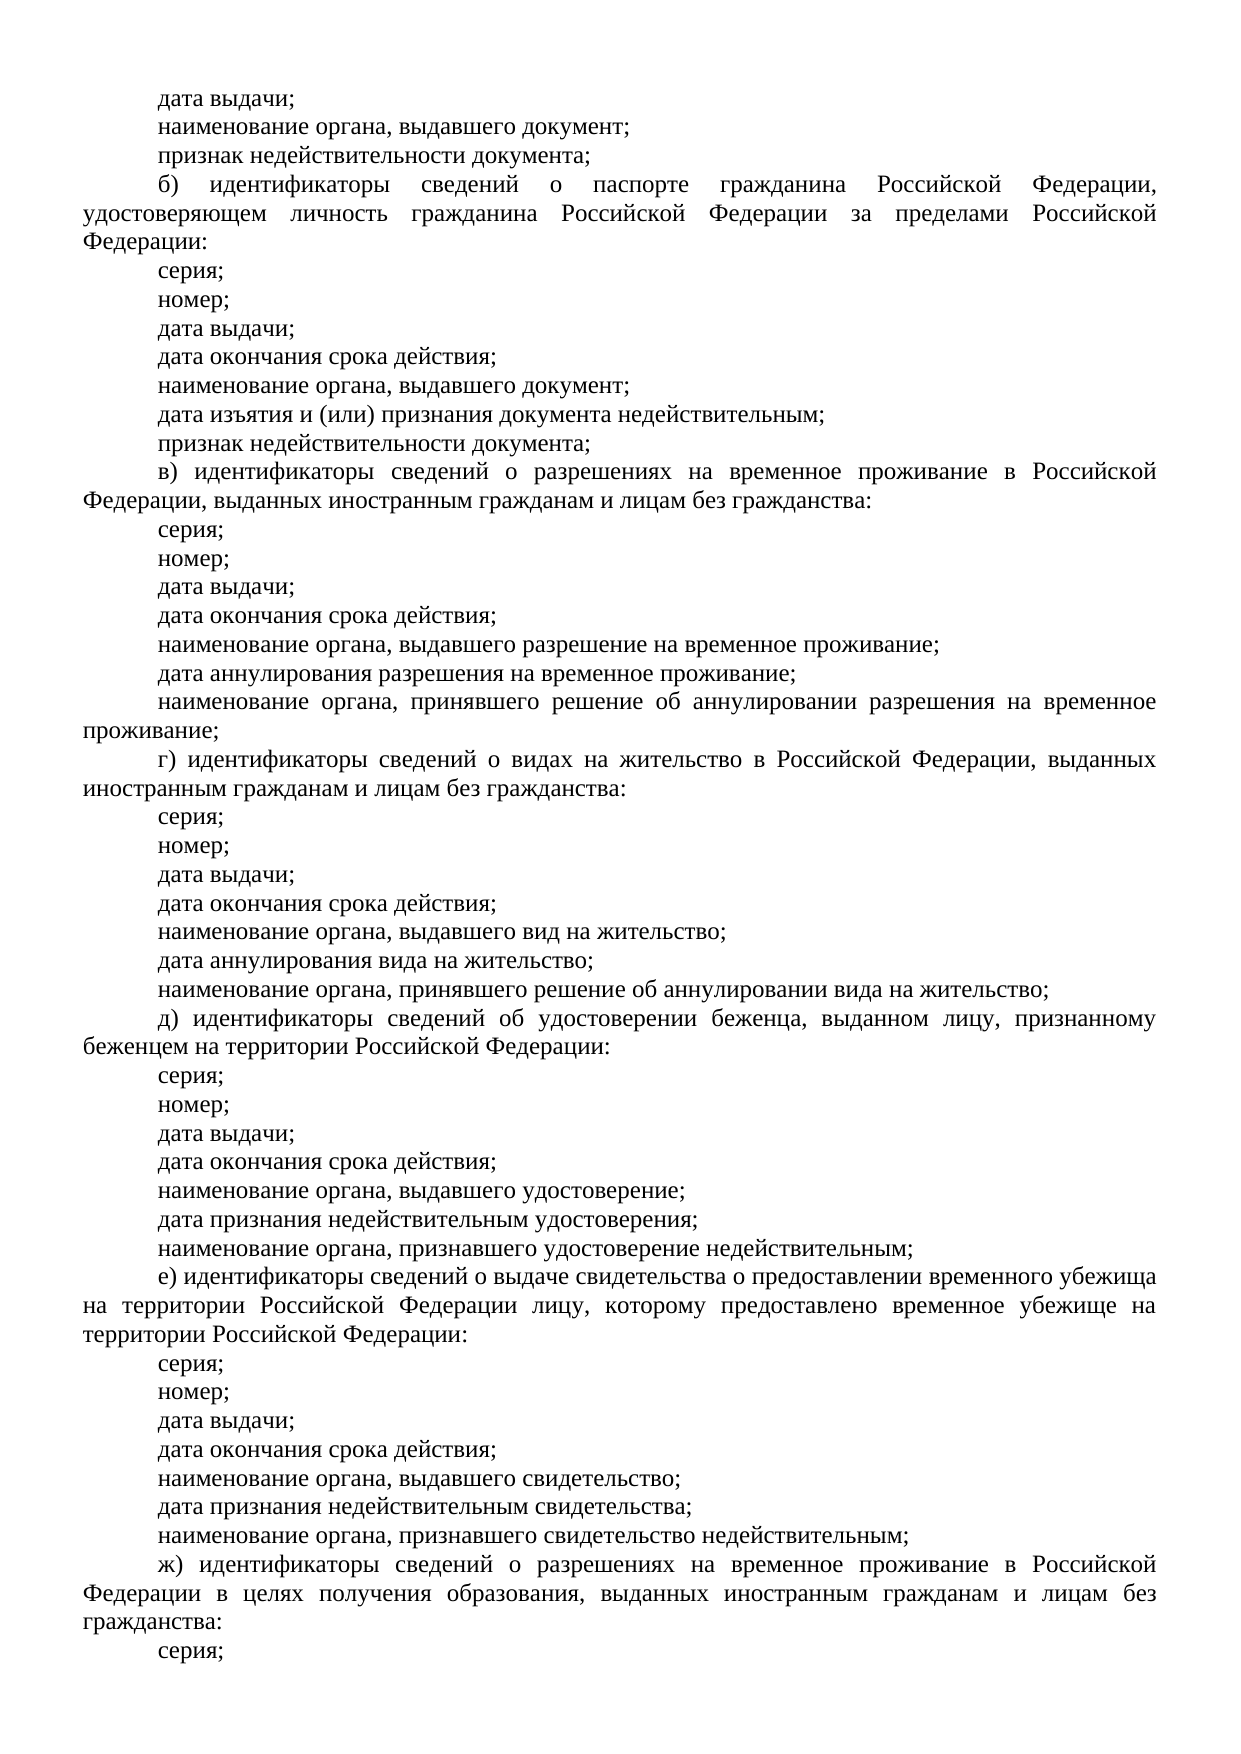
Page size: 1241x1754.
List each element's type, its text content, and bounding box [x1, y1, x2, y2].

text б) идентификаторы сведений о паспорте гражданина Российской Федерации, удостоверяющем личность гражданина Российской Федерации за пределами Российской Федерации: [83, 169, 1157, 255]
text дата окончания срока действия; [83, 1146, 1157, 1175]
text дата изъятия и (или) признания документа недействительным; [83, 399, 1157, 428]
text наименование органа, принявшего решение об аннулировании вида на жительство; [83, 974, 1157, 1003]
text признак недействительности документа; [83, 428, 1157, 456]
text дата выдачи; [83, 571, 1157, 600]
text серия; [83, 1348, 1157, 1376]
text серия; [83, 514, 1157, 543]
text номер; [83, 830, 1157, 859]
text дата окончания срока действия; [83, 888, 1157, 916]
text дата выдачи; [83, 83, 1157, 111]
text признак недействительности документа; [83, 140, 1157, 169]
text номер; [83, 543, 1157, 571]
text номер; [83, 1376, 1157, 1405]
text дата выдачи; [83, 1118, 1157, 1146]
text дата признания недействительным удостоверения; [83, 1204, 1157, 1233]
text наименование органа, признавшего удостоверение недействительным; [83, 1233, 1157, 1261]
text наименование органа, выдавшего разрешение на временное проживание; [83, 629, 1157, 658]
text наименование органа, признавшего свидетельство недействительным; [83, 1520, 1157, 1549]
text дата признания недействительным свидетельства; [83, 1491, 1157, 1520]
text номер; [83, 284, 1157, 313]
text наименование органа, выдавшего свидетельство; [83, 1463, 1157, 1491]
text дата аннулирования разрешения на временное проживание; [83, 658, 1157, 686]
text серия; [83, 801, 1157, 830]
text в) идентификаторы сведений о разрешениях на временное проживание в Российской Федерации, выданных иностранным гражданам и лицам без гражданства: [83, 456, 1157, 514]
text наименование органа, принявшего решение об аннулировании разрешения на временное проживание; [83, 686, 1157, 744]
text серия; [83, 1060, 1157, 1089]
text наименование органа, выдавшего документ; [83, 370, 1157, 399]
text номер; [83, 1089, 1157, 1118]
text е) идентификаторы сведений о выдаче свидетельства о предоставлении временного убежища на территории Российской Федерации лицу, которому предоставлено временное убежище на территории Российской Федерации: [83, 1261, 1157, 1348]
text наименование органа, выдавшего удостоверение; [83, 1175, 1157, 1204]
text г) идентификаторы сведений о видах на жительство в Российской Федерации, выданных иностранным гражданам и лицам без гражданства: [83, 744, 1157, 801]
text серия; [83, 255, 1157, 284]
text дата выдачи; [83, 859, 1157, 888]
text серия; [83, 1635, 1157, 1664]
text наименование органа, выдавшего вид на жительство; [83, 916, 1157, 945]
text дата окончания срока действия; [83, 341, 1157, 370]
text ж) идентификаторы сведений о разрешениях на временное проживание в Российской Федерации в целях получения образования, выданных иностранным гражданам и лицам без гражданства: [83, 1549, 1157, 1635]
text дата окончания срока действия; [83, 600, 1157, 629]
text дата аннулирования вида на жительство; [83, 945, 1157, 974]
text дата окончания срока действия; [83, 1434, 1157, 1463]
text д) идентификаторы сведений об удостоверении беженца, выданном лицу, признанному беженцем на территории Российской Федерации: [83, 1003, 1157, 1060]
text наименование органа, выдавшего документ; [83, 111, 1157, 140]
text дата выдачи; [83, 1405, 1157, 1434]
text дата выдачи; [83, 313, 1157, 341]
